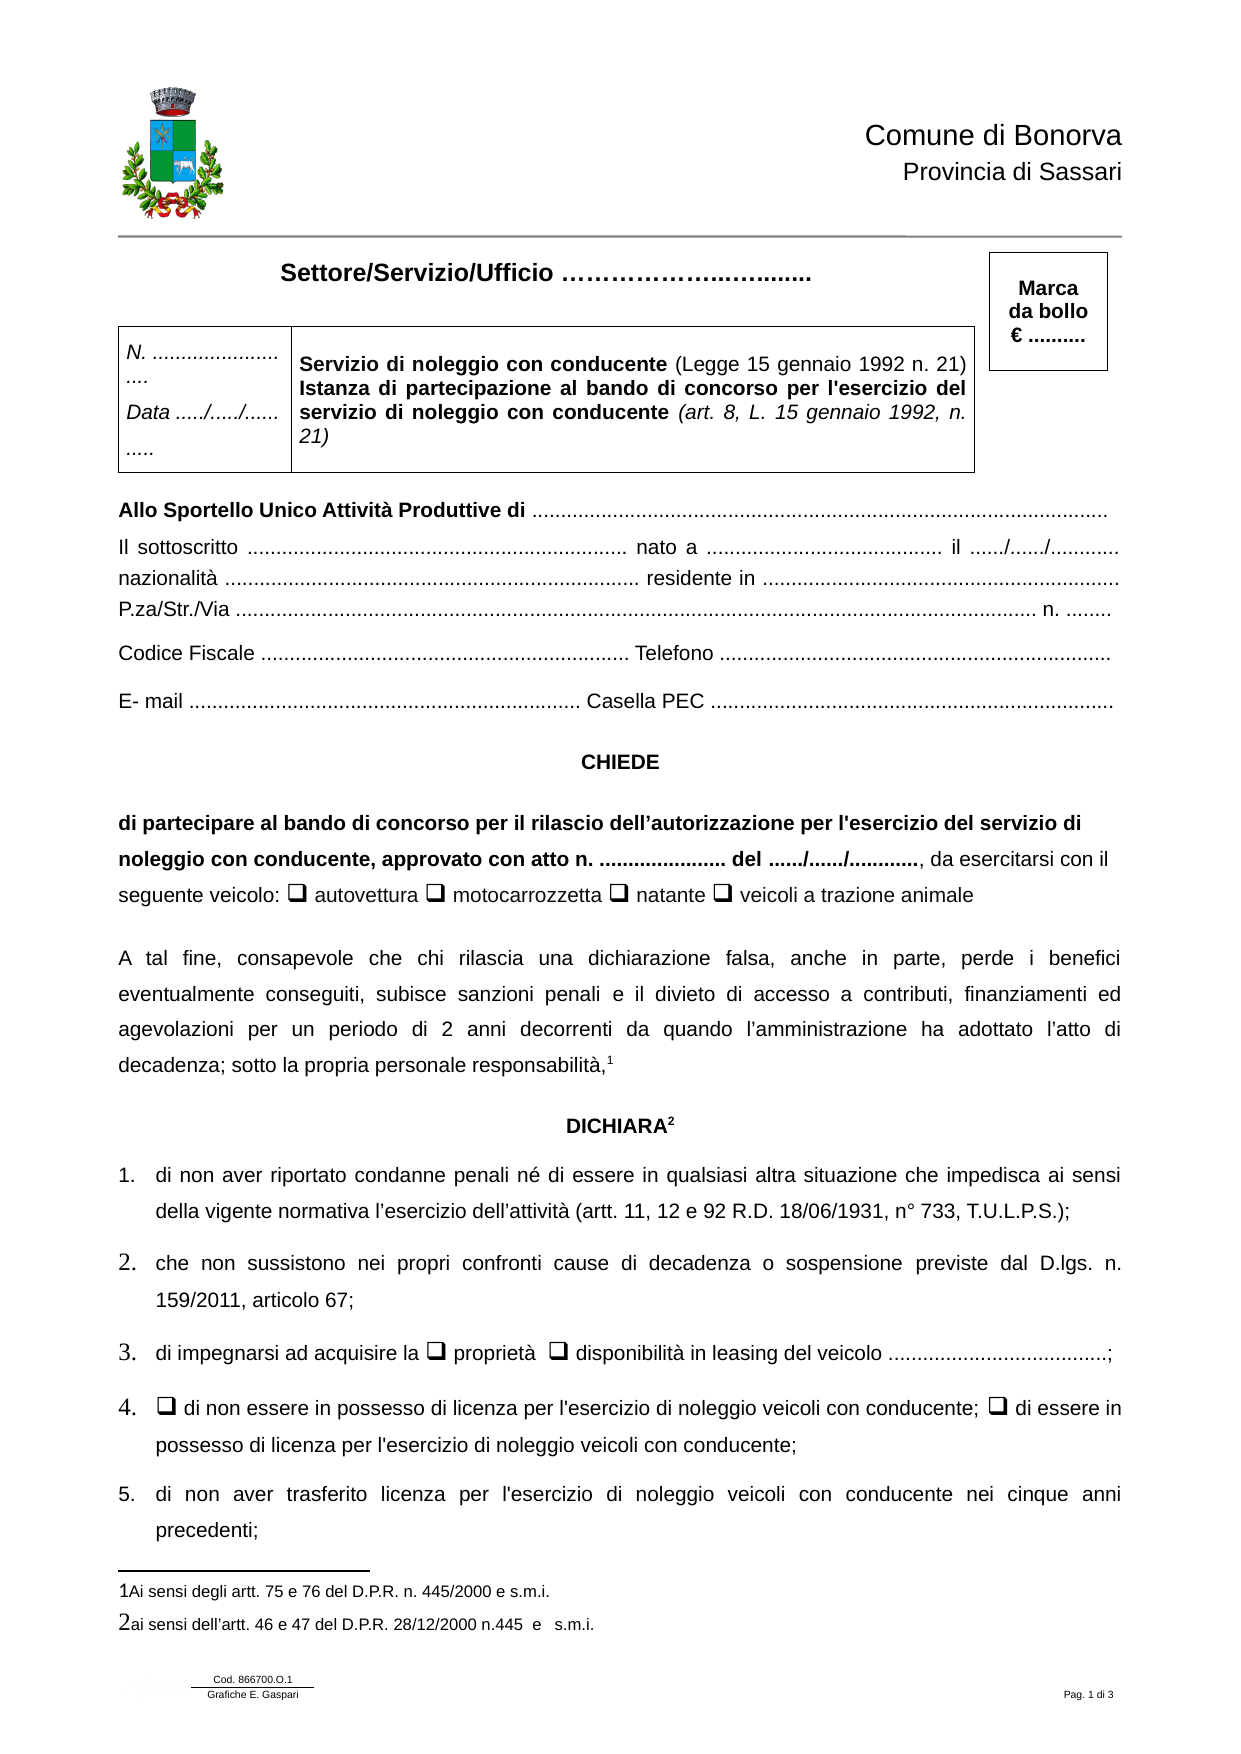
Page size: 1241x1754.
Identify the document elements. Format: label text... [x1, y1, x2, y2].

list  di non essere in possesso di licenza per l'esercizio di noleggio veicoli con conducente;  di essere in possesso di licenza per l'esercizio di noleggio veicoli con conducente; [118, 1392, 1122, 1457]
text Ai sensi degli artt. 75 e 76 del D.P.R. n. 445/2000 e s.m.i. [118, 1577, 1122, 1603]
text Il sottoscritto .................................................................. nato a ......................................... il ....../....../............ nazionalità ........................................................................ residente in .............................................................. P.za/Str./Via ........................................................................................................................................... n. ........ [118, 535, 1122, 621]
text Allo Sportello Unico Attività Produttive di .................................................................................................... [118, 498, 1122, 522]
picture [122, 87, 224, 219]
text Comune di Bonorva [224, 118, 1122, 152]
text Provincia di Sassari [224, 157, 1122, 185]
table_header N. .......................... Data ...../...../........... [119, 327, 291, 472]
subtitle CHIEDE [118, 750, 1122, 774]
text Codice Fiscale ................................................................ Telefono .................................................................... [118, 641, 1122, 665]
table_header Marca da bollo € .......... [990, 253, 1107, 370]
text E- mail .................................................................... Casella PEC ...................................................................... [118, 689, 1122, 713]
text DICHIARA [118, 1114, 1122, 1138]
list di impegnarsi ad acquisire la  proprietà  disponibilità in leasing del veicolo ......................................; [118, 1337, 1122, 1365]
table_header Servizio di noleggio con conducente (Legge 15 gennaio 1992 n. 21) Istanza di partecipazione al bando di concorso per l'esercizio del servizio di noleggio con conducente (art. 8, L. 15 gennaio 1992, n. 21) [292, 327, 974, 472]
text Settore/Servizio/Ufficio ………………...…........ [118, 258, 989, 287]
list di non aver riportato condanne penali né di essere in qualsiasi altra situazione che impedisca ai sensi della vigente normativa l’esercizio dell’attività (artt. 11, 12 e 92 R.D. 18/06/1931, n° 733, T.U.L.P.S.); [118, 1163, 1122, 1223]
subtitle di partecipare al bando di concorso per il rilascio dell’autorizzazione per l'esercizio del servizio di noleggio con conducente, approvato con atto n. ...................... del ....../....../............, da esercitarsi con il seguente veicolo:  autovettura  motocarrozzetta  natante  veicoli a trazione animale [118, 811, 1122, 908]
text A tal fine, consapevole che chi rilascia una dichiarazione falsa, anche in parte, perde i benefici eventualmente conseguiti, subisce sanzioni penali e il divieto di accesso a contributi, finanziamenti ed agevolazioni per un periodo di 2 anni decorrenti da quando l’amministrazione ha adottato l’atto di decadenza; sotto la propria personale responsabilità, [118, 945, 1122, 1077]
list che non sussistono nei propri confronti cause di decadenza o sospensione previste dal D.lgs. n. 159/2011, articolo 67; [118, 1247, 1122, 1312]
list di non aver trasferito licenza per l'esercizio di noleggio veicoli con conducente nei cinque anni precedenti; [118, 1481, 1122, 1541]
text ai sensi dell’artt. 46 e 47 del D.P.R. 28/12/2000 n.445 e s.m.i. [118, 1607, 1122, 1636]
